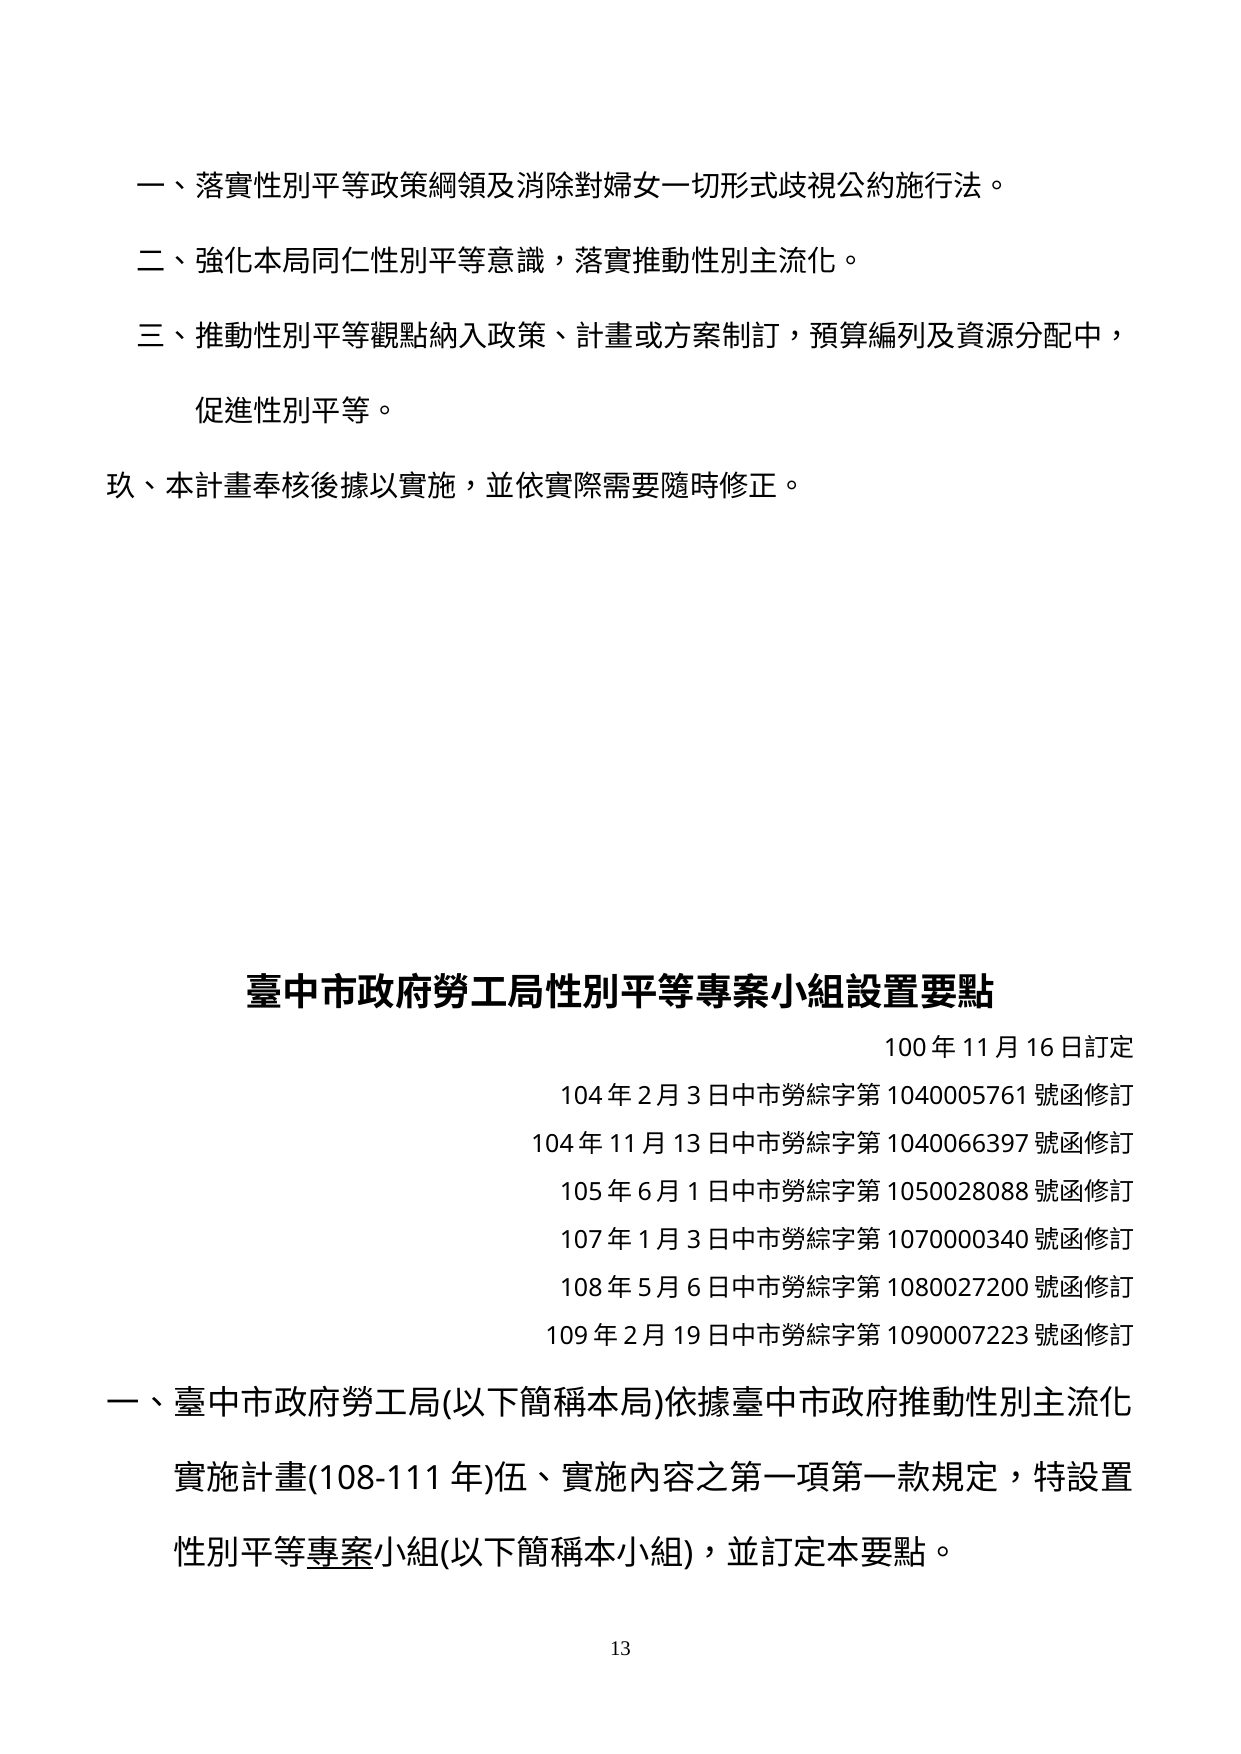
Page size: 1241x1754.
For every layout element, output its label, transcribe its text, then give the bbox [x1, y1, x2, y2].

text 100年11月16日訂定 [106, 1027, 1134, 1064]
text 109年2月19日中市勞綜字第1090007223號函修訂 [106, 1314, 1134, 1352]
text 玖、本計畫奉核後據以實施，並依實際需要隨時修正。 [106, 446, 1134, 521]
text 一、臺中市政府勞工局(以下簡稱本局)依據臺中市政府推動性別主流化實施計畫(108-111年)伍、實施內容之第一項第一款規定，特設置性別平等專案小組(以下簡稱本小組)，並訂定本要點。 [106, 1362, 1134, 1587]
text 105年6月1日中市勞綜字第1050028088號函修訂 [106, 1171, 1134, 1208]
list 落實性別平等政策綱領及消除對婦女一切形式歧視公約施行法。 [136, 146, 1134, 221]
list 強化本局同仁性別平等意識，落實推動性別主流化。 [136, 221, 1134, 296]
text 107年1月3日中市勞綜字第1070000340號函修訂 [106, 1219, 1134, 1256]
text 108年5月6日中市勞綜字第1080027200號函修訂 [106, 1267, 1134, 1304]
list 推動性別平等觀點納入政策、計畫或方案制訂，預算編列及資源分配中，促進性別平等。 [136, 296, 1134, 446]
text 104年2月3日中市勞綜字第1040005761號函修訂 [106, 1075, 1134, 1112]
text 臺中市政府勞工局性別平等專案小組設置要點 [106, 952, 1134, 1027]
text 104年11月13日中市勞綜字第1040066397號函修訂 [106, 1123, 1134, 1160]
